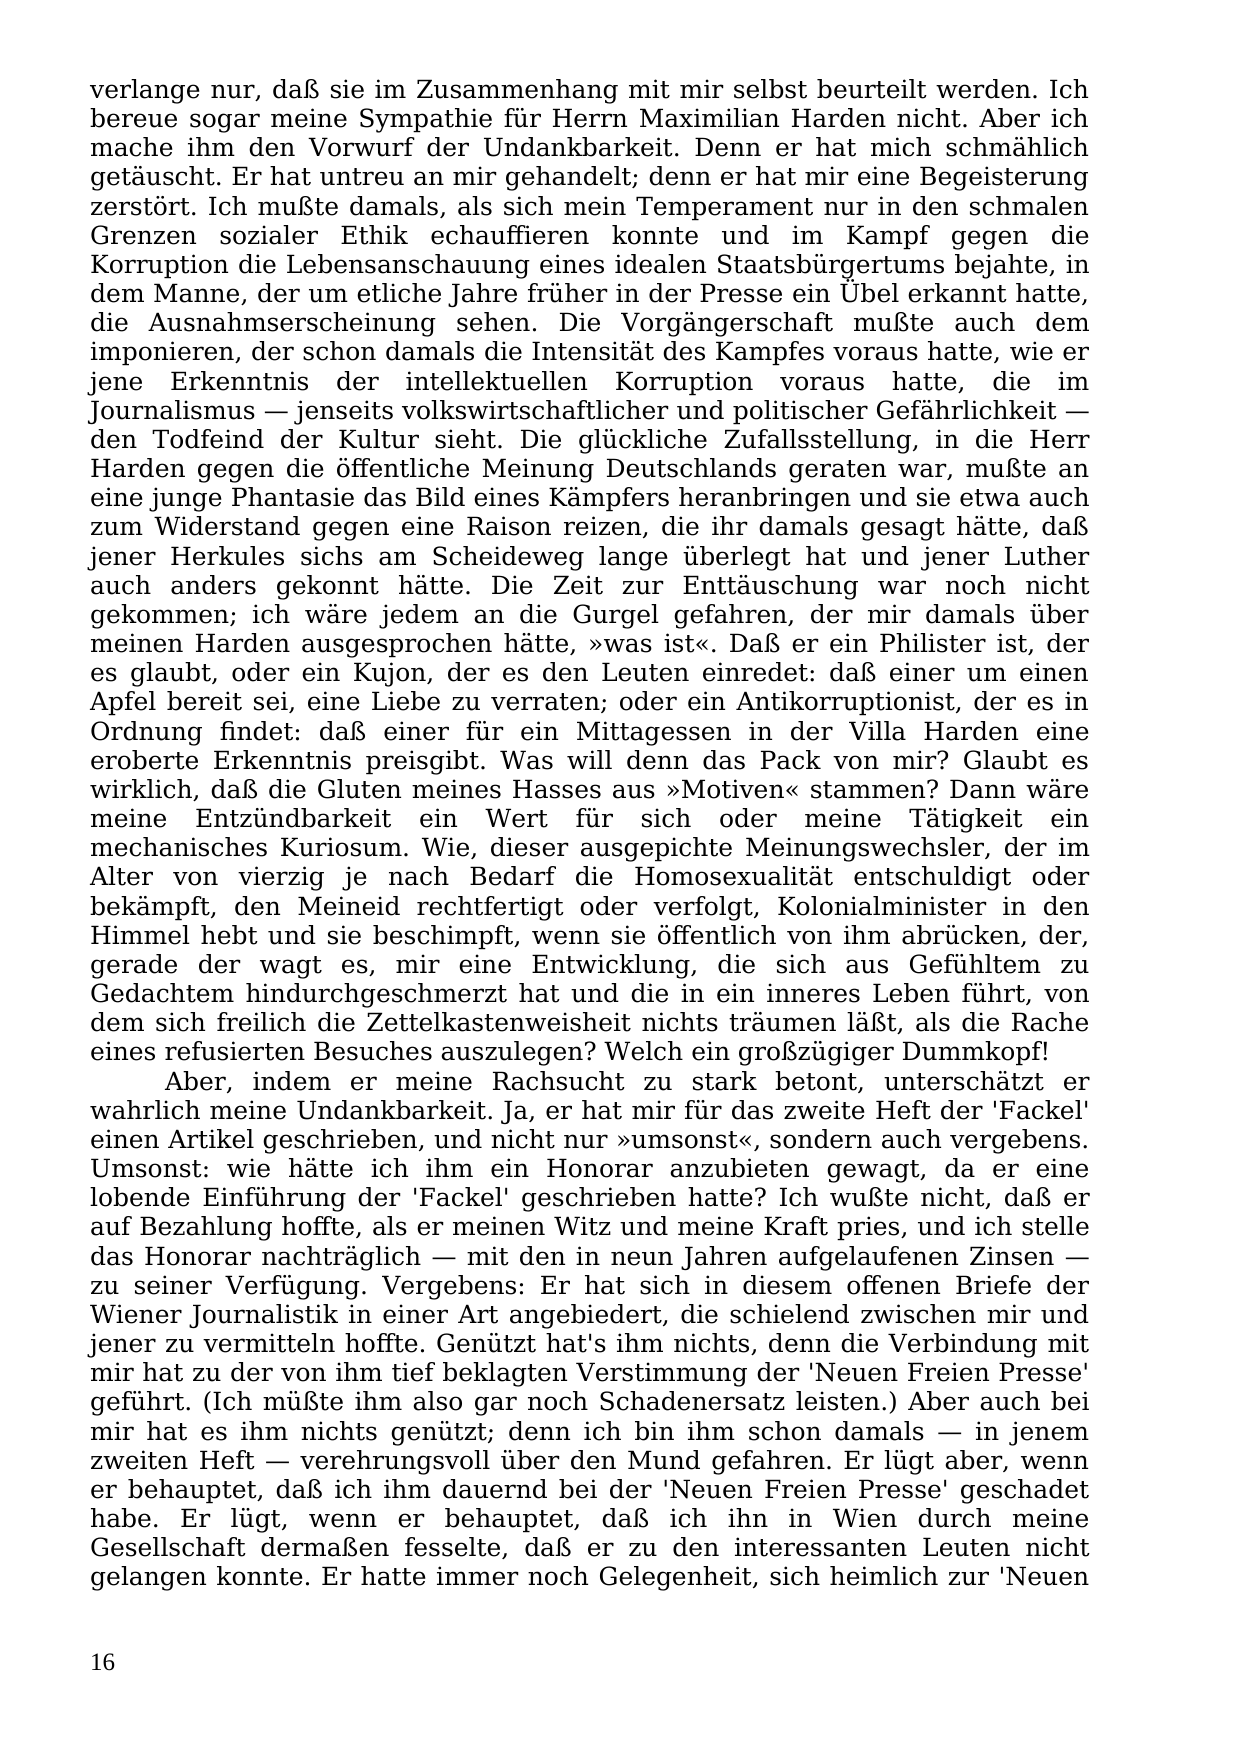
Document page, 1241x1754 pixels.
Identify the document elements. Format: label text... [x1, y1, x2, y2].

text Aber, indem er meine Rachsucht zu stark betont, unterschätzt er wahrlich meine Undankbarkeit. Ja, er hat mir für das zweite Heft der 'Fackel' einen Artikel geschrieben, und nicht nur »umsonst«, sondern auch vergebens. Umsonst: wie hätte ich ihm ein Honorar anzubieten gewagt, da er eine lobende Einführung der 'Fackel' geschrieben hatte? Ich wußte nicht, daß er auf Bezahlung hoffte, als er meinen Witz und meine Kraft pries, und ich stelle das Honorar nachträglich — mit den in neun Jahren aufgelaufenen Zinsen — zu seiner Verfügung. Vergebens: Er hat sich in diesem offenen Briefe der Wiener Journalistik in einer Art angebiedert, die schielend zwischen mir und jener zu vermitteln hoffte. Genützt hat's ihm nichts, denn die Verbindung mit mir hat zu der von ihm tief beklagten Verstimmung der 'Neuen Freien Presse' geführt. (Ich müßte ihm also gar noch Schadenersatz leisten.) Aber auch bei mir hat es ihm nichts genützt; denn ich bin ihm schon damals — in jenem zweiten Heft — verehrungsvoll über den Mund gefahren. Er lügt aber, wenn er behauptet, daß ich ihm dauernd bei der 'Neuen Freien Presse' geschadet habe. Er lügt, wenn er behauptet, daß ich ihn in Wien durch meine Gesellschaft dermaßen fesselte, daß er zu den interessanten Leuten nicht gelangen konnte. Er hatte immer noch Gelegenheit, sich heimlich zur 'Neuen [90, 1067, 1091, 1592]
text verlange nur, daß sie im Zusammenhang mit mir selbst beurteilt werden. Ich bereue sogar meine Sympathie für Herrn Maximilian Harden nicht. Aber ich mache ihm den Vorwurf der Undankbarkeit. Denn er hat mich schmählich getäuscht. Er hat untreu an mir gehandelt; denn er hat mir eine Begeisterung zerstört. Ich mußte damals, als sich mein Temperament nur in den schmalen Grenzen sozialer Ethik echauffieren konnte und im Kampf gegen die Korruption die Lebensanschauung eines idealen Staatsbürgertums bejahte, in dem Manne, der um etliche Jahre früher in der Presse ein Übel erkannt hatte, die Ausnahmserscheinung sehen. Die Vorgängerschaft mußte auch dem imponieren, der schon damals die Intensität des Kampfes voraus hatte, wie er jene Erkenntnis der intellektuellen Korruption voraus hatte, die im Journalismus — jenseits volkswirtschaftlicher und politischer Gefährlichkeit — den Todfeind der Kultur sieht. Die glückliche Zufallsstellung, in die Herr Harden gegen die öffentliche Meinung Deutschlands geraten war, mußte an eine junge Phantasie das Bild eines Kämpfers heranbringen und sie etwa auch zum Widerstand gegen eine Raison reizen, die ihr damals gesagt hätte, daß jener Herkules sichs am Scheideweg lange überlegt hat und jener Luther auch anders gekonnt hätte. Die Zeit zur Enttäuschung war noch nicht gekommen; ich wäre jedem an die Gurgel gefahren, der mir damals über meinen Harden ausgesprochen hätte, »was ist«. Daß er ein Philister ist, der es glaubt, oder ein Kujon, der es den Leuten einredet: daß einer um einen Apfel bereit sei, eine Liebe zu verraten; oder ein Antikorruptionist, der es in Ordnung findet: daß einer für ein Mittagessen in der Villa Harden eine eroberte Erkenntnis preisgibt. Was will denn das Pack von mir? Glaubt es wirklich, daß die Gluten meines Hasses aus »Motiven« stammen? Dann wäre meine Entzündbarkeit ein Wert für sich oder meine Tätigkeit ein mechanisches Kuriosum. Wie, dieser ausgepichte Meinungswechsler, der im Alter von vierzig je nach Bedarf die Homosexualität entschuldigt oder bekämpft, den Meineid rechtfertigt oder verfolgt, Kolonialminister in den Himmel hebt und sie beschimpft, wenn sie öffentlich von ihm abrücken, der, gerade der wagt es, mir eine Entwicklung, die sich aus Gefühltem zu Gedachtem hindurchgeschmerzt hat und die in ein inneres Leben führt, von dem sich freilich die Zettelkastenweisheit nichts träumen läßt, als die Rache eines refusierten Besuches auszulegen? Welch ein großzügiger Dummkopf! [90, 75, 1091, 1067]
